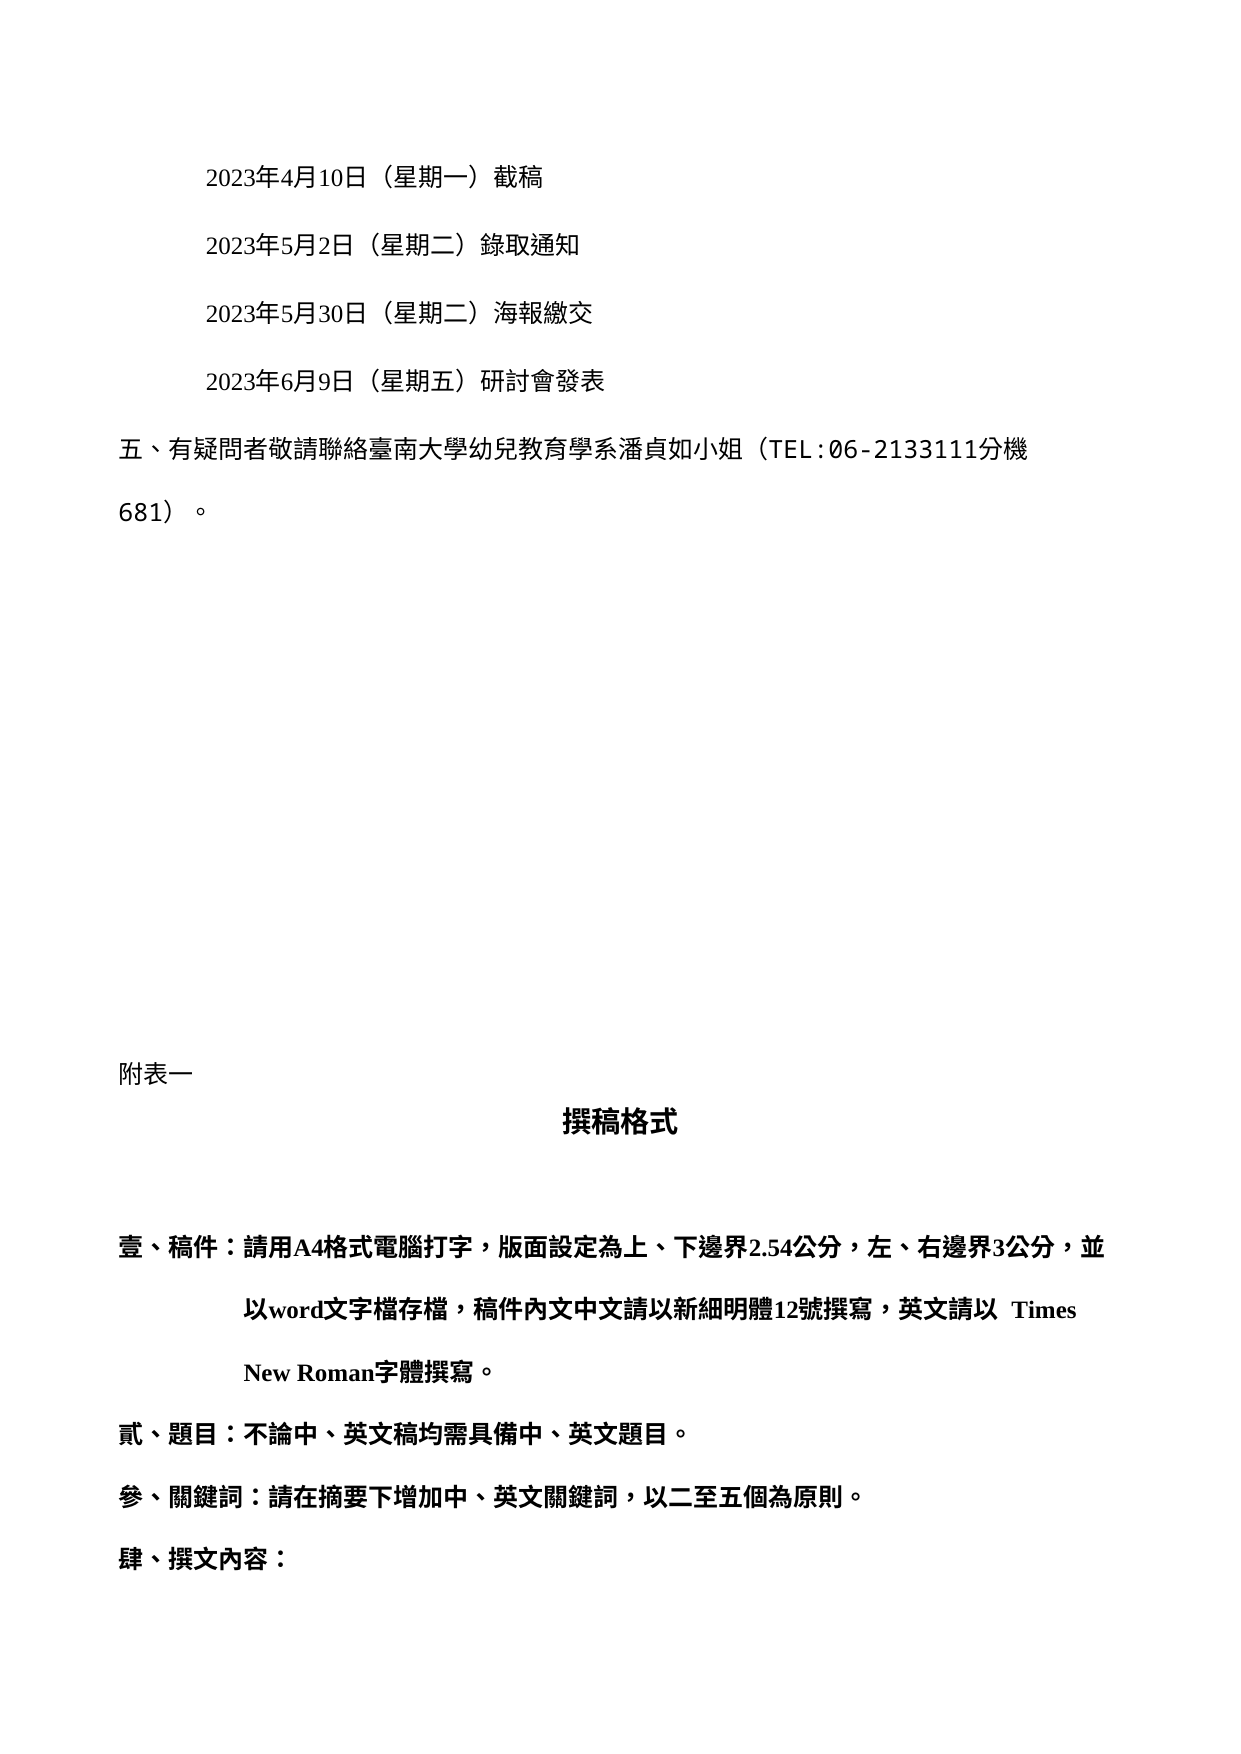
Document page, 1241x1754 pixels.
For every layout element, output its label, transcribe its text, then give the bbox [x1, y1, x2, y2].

text 參、關鍵詞：請在摘要下增加中、英文關鍵詞，以二至五個為原則。 [118, 1453, 1122, 1516]
text 壹、稿件：請用A4格式電腦打字，版面設定為上、下邊界2.54公分，左、右邊界3公分，並以word文字檔存檔，稿件內文中文請以新細明體12號撰寫，英文請以 Times New Roman字體撰寫。 [118, 1203, 1122, 1391]
text 2023年6月9日（星期五）研討會發表 [118, 338, 1122, 401]
text 貳、題目：不論中、英文稿均需具備中、英文題目。 [118, 1391, 1122, 1453]
text 附表一 [118, 1031, 1122, 1093]
text 2023年5月2日（星期二）錄取通知 [118, 202, 1122, 265]
text 肆、撰文內容： [118, 1516, 1122, 1578]
text 2023年4月10日（星期一）截稿 [118, 134, 1122, 197]
text 五、有疑問者敬請聯絡臺南大學幼兒教育學系潘貞如小姐（TEL:06-2133111分機681）。 [118, 406, 1122, 531]
text 2023年5月30日（星期二）海報繳交 [118, 270, 1122, 333]
text 撰稿格式 [118, 1099, 1122, 1141]
